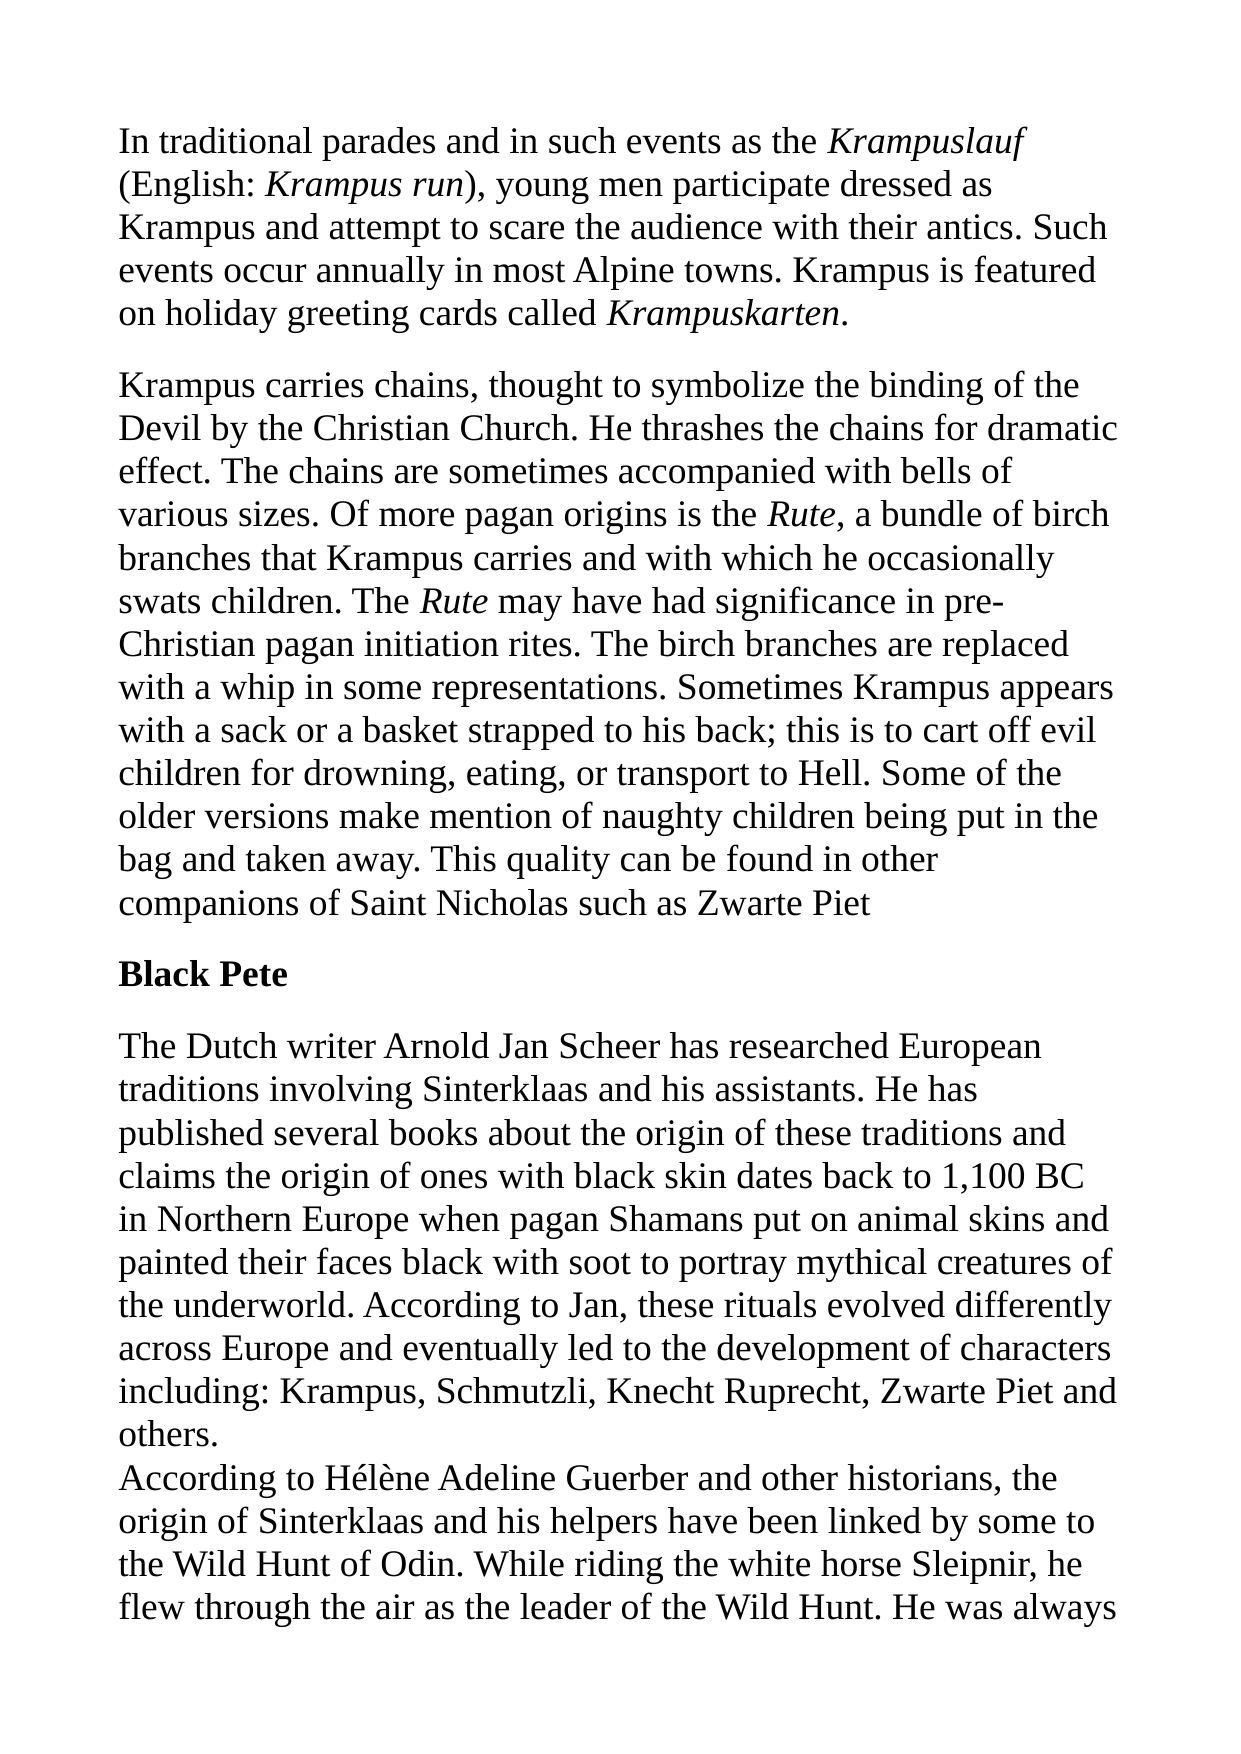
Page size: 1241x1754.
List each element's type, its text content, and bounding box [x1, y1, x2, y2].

text Black Pete [118, 952, 1122, 995]
text The Dutch writer Arnold Jan Scheer has researched European traditions involving Sinterklaas and his assistants. He has published several books about the origin of these traditions and claims the origin of ones with black skin dates back to 1,100 BC in Northern Europe when pagan Shamans put on animal skins and painted their faces black with soot to portray mythical creatures of the underworld. According to Jan, these rituals evolved differently across Europe and eventually led to the development of characters including: Krampus, Schmutzli, Knecht Ruprecht, Zwarte Piet and others. [118, 1024, 1122, 1455]
text Krampus carries chains, thought to symbolize the binding of the Devil by the Christian Church. He thrashes the chains for dramatic effect. The chains are sometimes accompanied with bells of various sizes. Of more pagan origins is the Rute, a bundle of birch branches that Krampus carries and with which he occasionally swats children. The Rute may have had significance in pre-Christian pagan initiation rites. The birch branches are replaced with a whip in some representations. Sometimes Krampus appears with a sack or a basket strapped to his back; this is to cart off evil children for drowning, eating, or transport to Hell. Some of the older versions make mention of naughty children being put in the bag and taken away. This quality can be found in other companions of Saint Nicholas such as Zwarte Piet [118, 362, 1122, 923]
text In traditional parades and in such events as the Krampuslauf (English: Krampus run), young men participate dressed as Krampus and attempt to scare the audience with their antics. Such events occur annually in most Alpine towns. Krampus is featured on holiday greeting cards called Krampuskarten. [118, 118, 1122, 334]
text According to Hélène Adeline Guerber and other historians, the origin of Sinterklaas and his helpers have been linked by some to the Wild Hunt of Odin. While riding the white horse Sleipnir, he flew through the air as the leader of the Wild Hunt. He was always [118, 1455, 1122, 1627]
